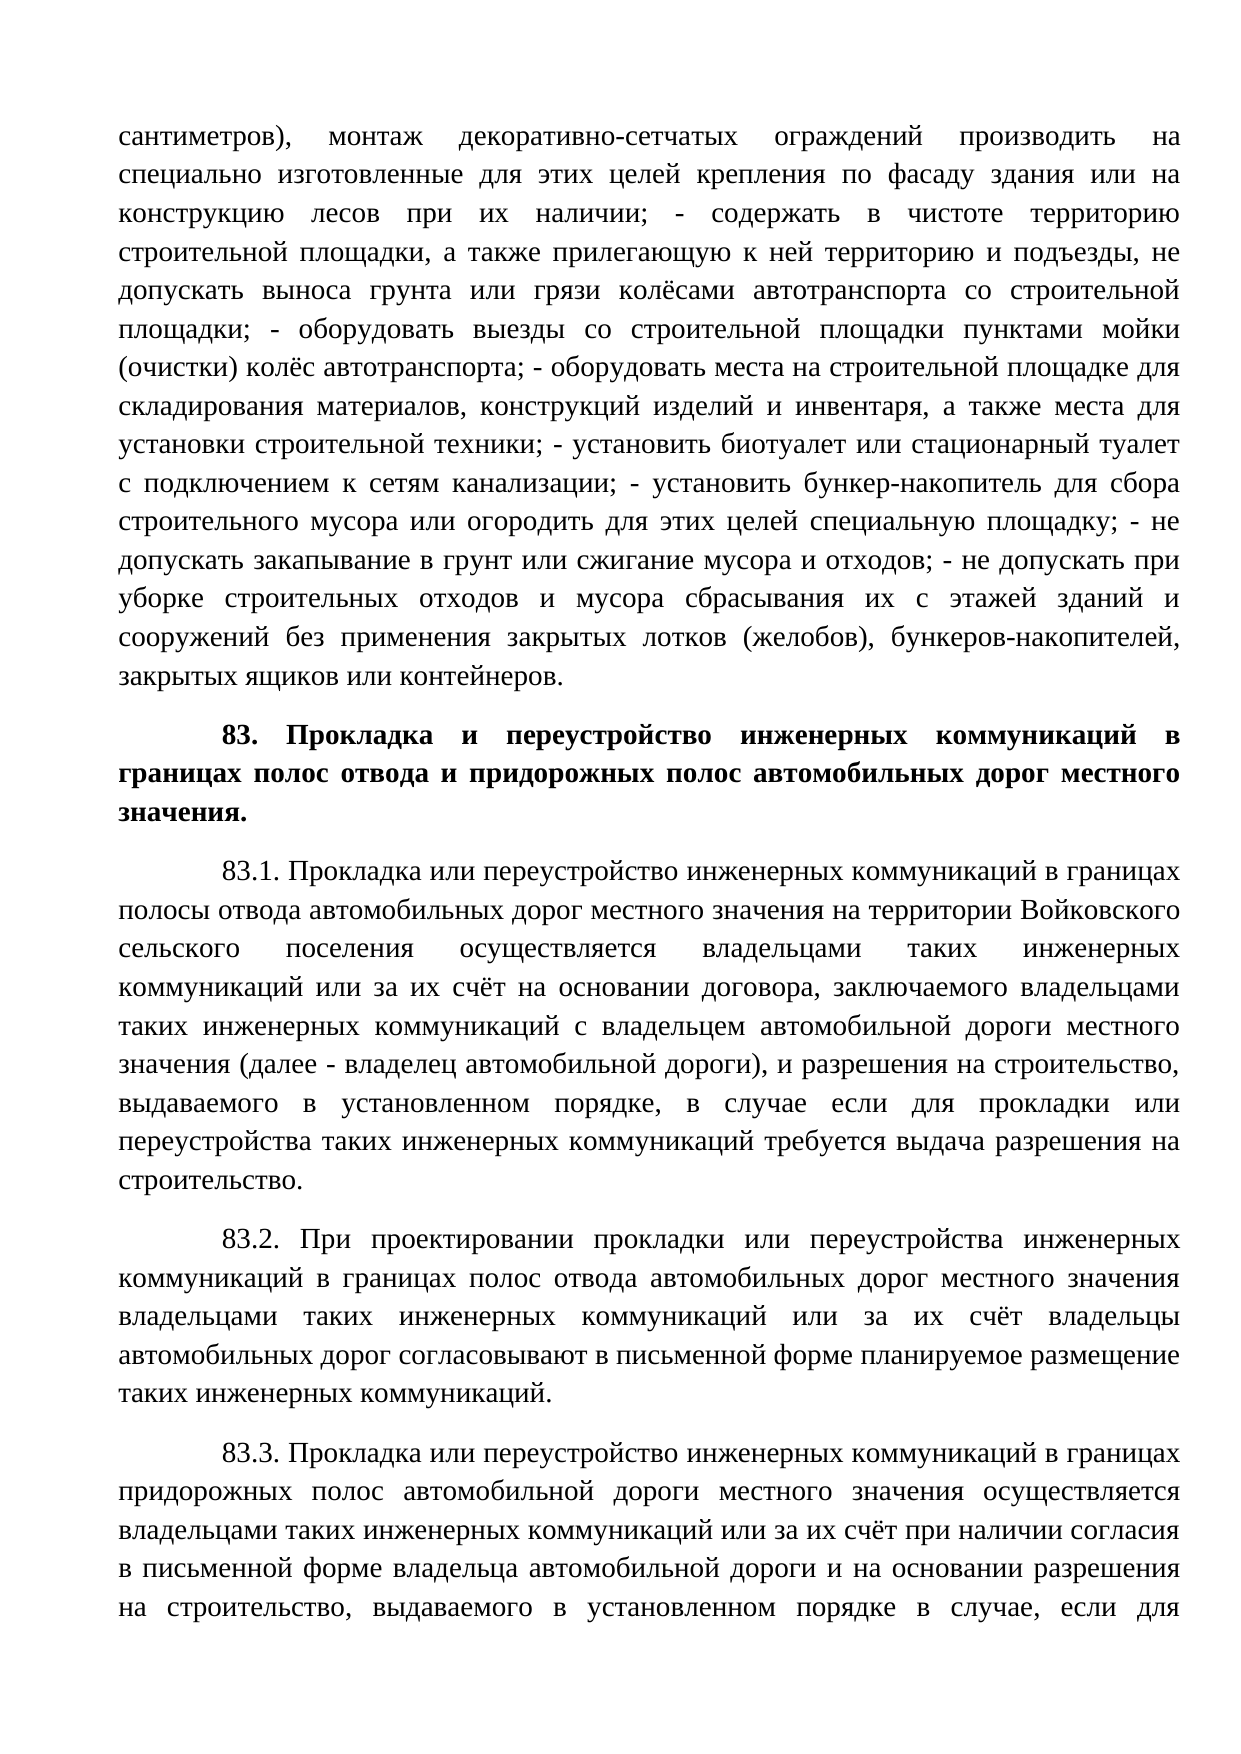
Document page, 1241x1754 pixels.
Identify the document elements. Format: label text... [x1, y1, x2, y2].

text 83. Прокладка и переустройство инженерных коммуникаций в границах полос отвода и придорожных полос автомобильных дорог местного значения. [118, 717, 1181, 828]
text 83.1. Прокладка или переустройство инженерных коммуникаций в границах полосы отвода автомобильных дорог местного значения на территории Войковского сельского поселения осуществляется владельцами таких инженерных коммуникаций или за их счёт на основании договора, заключаемого владельцами таких инженерных коммуникаций с владельцем автомобильной дороги местного значения (далее - владелец автомобильной дороги), и разрешения на строительство, выдаваемого в установленном порядке, в случае если для прокладки или переустройства таких инженерных коммуникаций требуется выдача разрешения на строительство. [118, 853, 1181, 1195]
text сантиметров), монтаж декоративно-сетчатых ограждений производить на специально изготовленные для этих целей крепления по фасаду здания или на конструкцию лесов при их наличии; - содержать в чистоте территорию строительной площадки, а также прилегающую к ней территорию и подъезды, не допускать выноса грунта или грязи колёсами автотранспорта со строительной площадки; - оборудовать выезды со строительной площадки пунктами мойки (очистки) колёс автотранспорта; - оборудовать места на строительной площадке для складирования материалов, конструкций изделий и инвентаря, а также места для установки строительной техники; - установить биотуалет или стационарный туалет с подключением к сетям канализации; - установить бункер-накопитель для сбора строительного мусора или огородить для этих целей специальную площадку; - не допускать закапывание в грунт или сжигание мусора и отходов; - не допускать при уборке строительных отходов и мусора сбрасывания их с этажей зданий и сооружений без применения закрытых лотков (желобов), бункеров-накопителей, закрытых ящиков или контейнеров. [118, 118, 1181, 691]
text 83.2. При проектировании прокладки или переустройства инженерных коммуникаций в границах полос отвода автомобильных дорог местного значения владельцами таких инженерных коммуникаций или за их счёт владельцы автомобильных дорог согласовывают в письменной форме планируемое размещение таких инженерных коммуникаций. [118, 1221, 1181, 1409]
text 83.3. Прокладка или переустройство инженерных коммуникаций в границах придорожных полос автомобильной дороги местного значения осуществляется владельцами таких инженерных коммуникаций или за их счёт при наличии согласия в письменной форме владельца автомобильной дороги и на основании разрешения на строительство, выдаваемого в установленном порядке в случае, если для [118, 1435, 1181, 1622]
